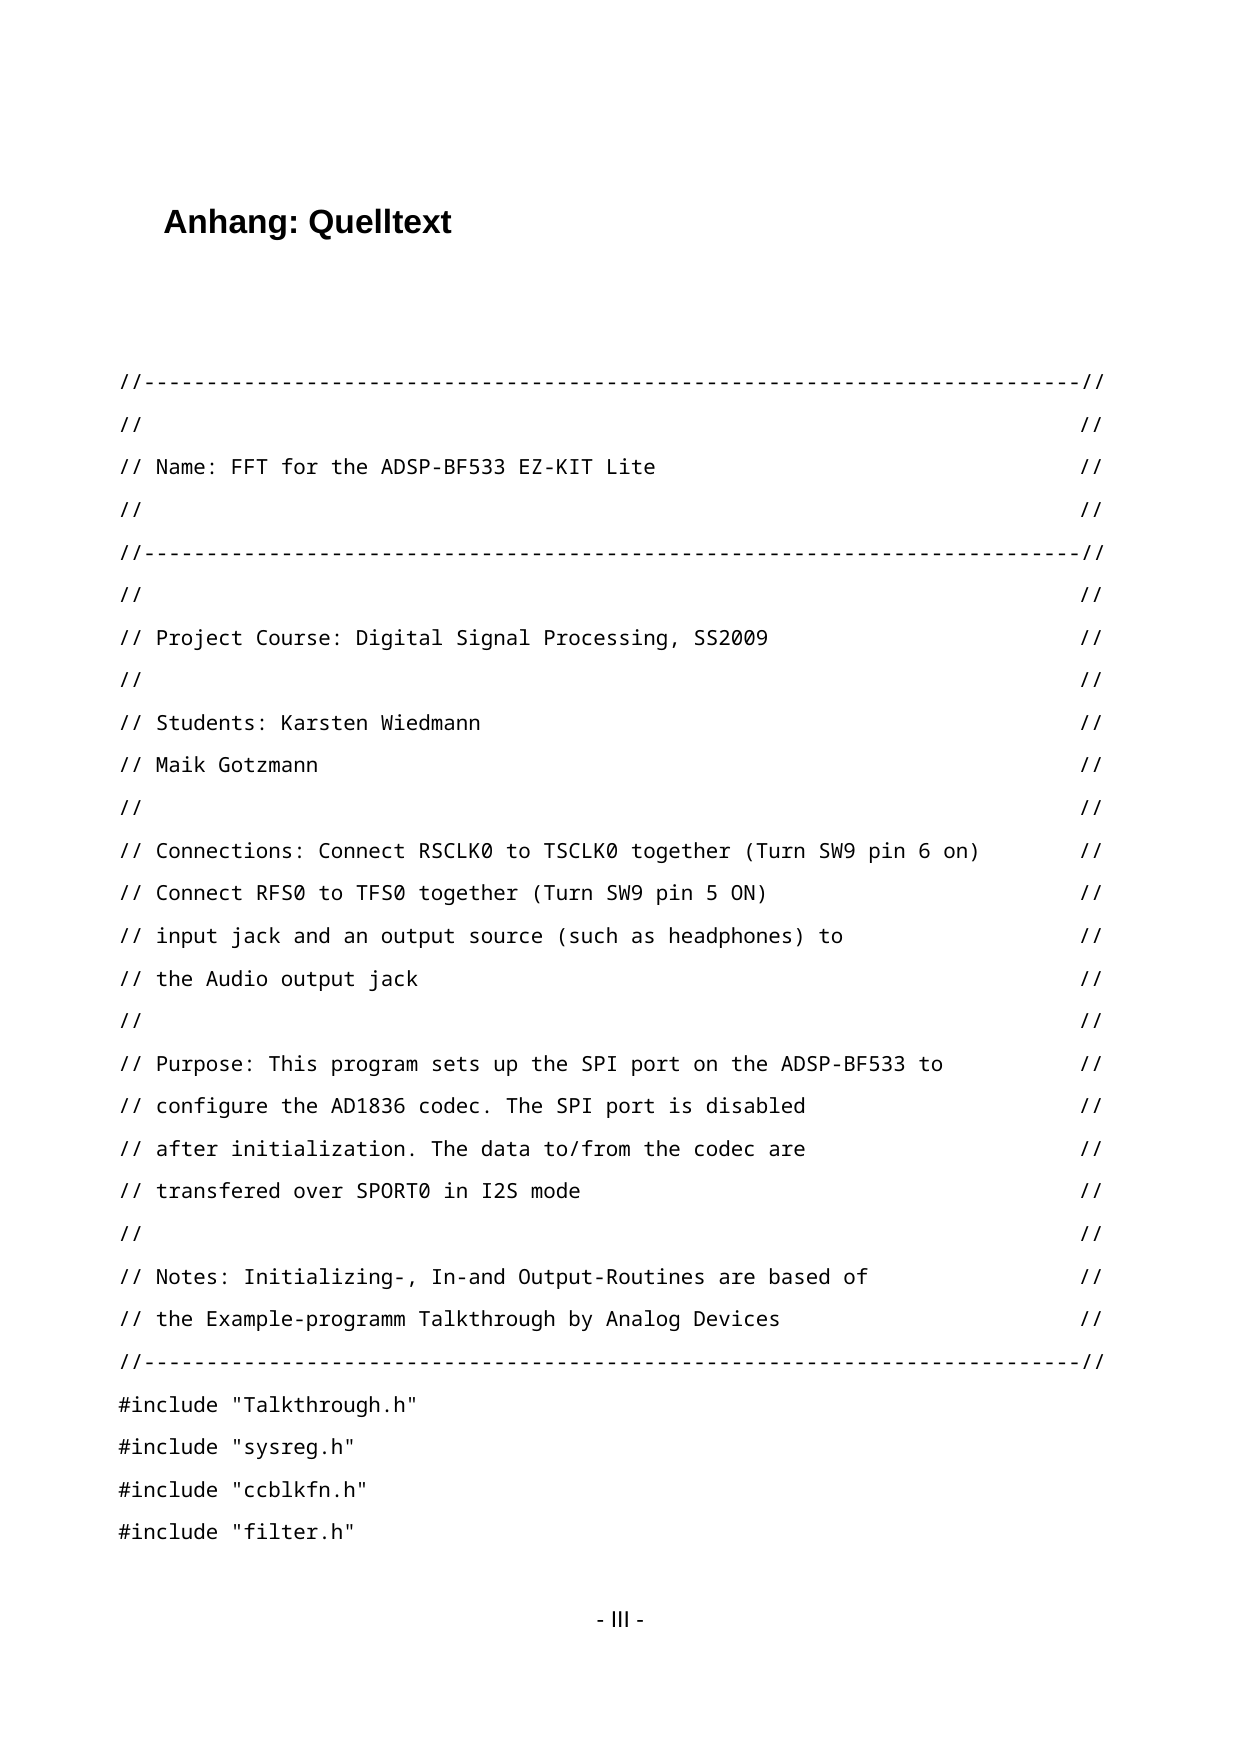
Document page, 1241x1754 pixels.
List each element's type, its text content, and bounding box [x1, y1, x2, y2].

text // Purpose: This program sets up the SPI port on the ADSP-BF533 to // [118, 1049, 1122, 1077]
text // Students: Karsten Wiedmann // [118, 708, 1122, 736]
text // input jack and an output source (such as headphones) to // [118, 921, 1122, 949]
text // // [118, 1006, 1122, 1035]
text // // [118, 665, 1122, 694]
text // // [118, 1219, 1122, 1248]
text // after initialization. The data to/from the codec are // [118, 1134, 1122, 1162]
text #include "sysreg.h" [118, 1432, 1122, 1461]
text // // [118, 580, 1122, 609]
text #include "Talkthrough.h" [118, 1390, 1122, 1418]
text //---------------------------------------------------------------------------// [118, 1347, 1122, 1376]
text // Connections: Connect RSCLK0 to TSCLK0 together (Turn SW9 pin 6 on) // [118, 836, 1122, 864]
text // // [118, 495, 1122, 523]
text #include "ccblkfn.h" [118, 1475, 1122, 1503]
text // Project Course: Digital Signal Processing, SS2009 // [118, 623, 1122, 651]
text // the Audio output jack // [118, 964, 1122, 992]
text // Name: FFT for the ADSP-BF533 EZ-KIT Lite // [118, 452, 1122, 481]
text // the Example-programm Talkthrough by Analog Devices // [118, 1304, 1122, 1333]
subtitle Anhang: Quelltext [118, 202, 1122, 240]
text #include "filter.h" [118, 1517, 1122, 1546]
text // // [118, 793, 1122, 822]
text //---------------------------------------------------------------------------// [118, 538, 1122, 566]
text //---------------------------------------------------------------------------// [118, 367, 1122, 396]
text // // [118, 410, 1122, 438]
text // configure the AD1836 codec. The SPI port is disabled // [118, 1091, 1122, 1120]
text // Connect RFS0 to TFS0 together (Turn SW9 pin 5 ON) // [118, 878, 1122, 907]
text // Maik Gotzmann // [118, 751, 1122, 779]
text // Notes: Initializing-, In-and Output-Routines are based of // [118, 1262, 1122, 1290]
text // transfered over SPORT0 in I2S mode // [118, 1177, 1122, 1205]
